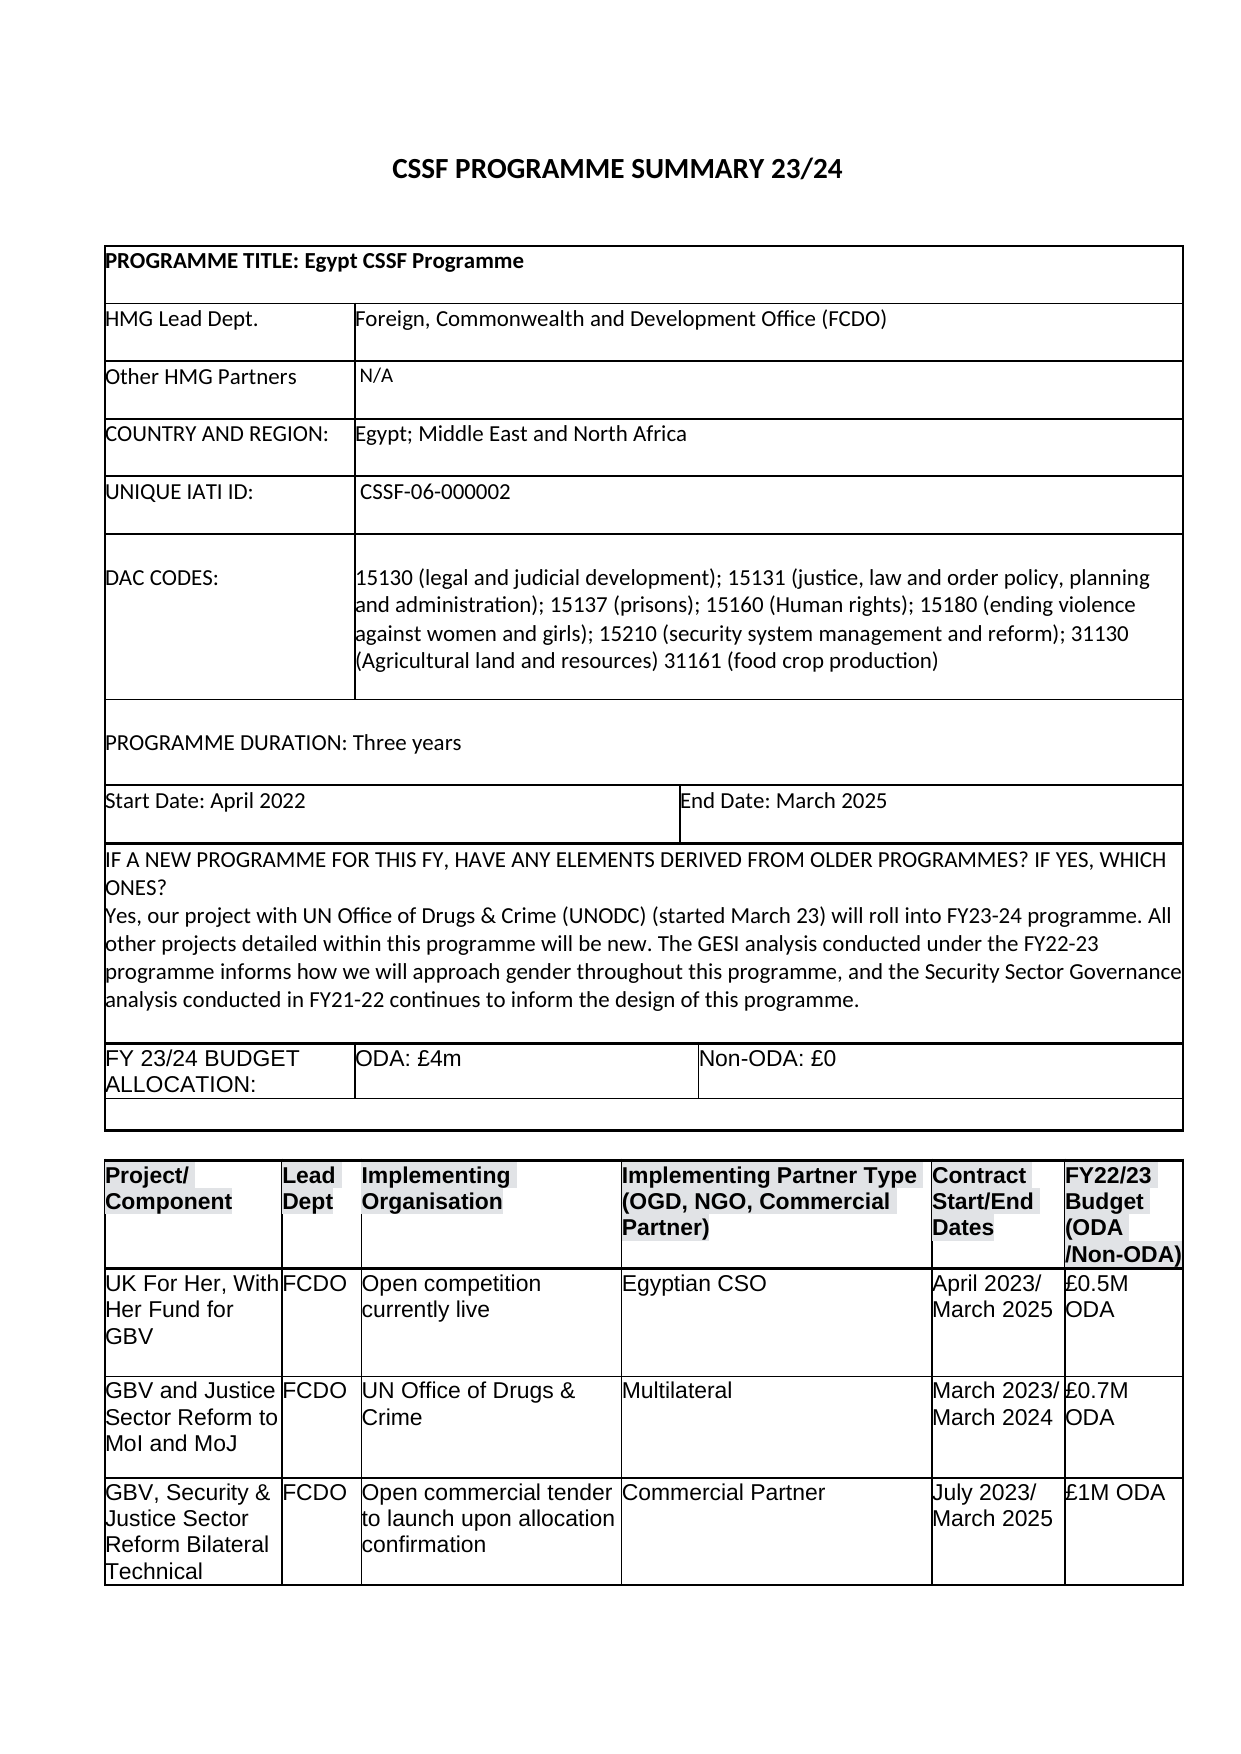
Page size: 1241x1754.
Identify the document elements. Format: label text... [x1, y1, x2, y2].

table_cell Open commercial tender to launch upon allocation confirmation [362, 1479, 621, 1584]
table_cell ​​UNIQUE IATI ID:​ [106, 477, 354, 533]
table_cell ​​15130 (legal and judicial development); 15131 (justice, law and order policy, planning and administration); 15137 (prisons); 15160 (Human rights); 15180 (ending violence against women and girls); 15210 (security system management and reform); 31130 (Agricultural land and resources) 31161 (food crop production) [356, 535, 1182, 699]
table_cell Commercial Partner [622, 1479, 931, 1584]
table_cell ​​ODA: ​£4m​ ​ [356, 1045, 698, 1098]
table_cell FCDO [283, 1270, 361, 1376]
text CSSF PROGRAMME SUMMARY 23/24 [150, 150, 1090, 186]
table_cell ​​PROGRAMME DURATION: ​Three years​ ​ [106, 700, 1182, 784]
table_cell £0.7M ODA [1066, 1377, 1182, 1477]
table_cell ​​HMG Lead Dept.​ [106, 304, 354, 360]
table_header Contract Start/End Dates [933, 1162, 1064, 1267]
table_cell ​​COUNTRY AND REGION:​ [106, 420, 354, 475]
table_cell £1M ODA [1066, 1479, 1182, 1584]
table_header Implementing Partner Type (OGD, NGO, Commercial Partner) [622, 1162, 931, 1267]
table_cell UK For Her, With Her Fund for GBV [106, 1270, 281, 1376]
table_cell Open competition currently live [362, 1270, 621, 1376]
table_cell FCDO [283, 1377, 361, 1477]
table_cell FCDO [283, 1479, 361, 1584]
table_cell ​​End Date: ​March 2025​​ [681, 786, 1182, 842]
table_cell UN Office of Drugs & Crime [362, 1377, 621, 1477]
table_header Implementing Organisation [362, 1162, 621, 1267]
table_cell ​​DAC CODES:​ [106, 535, 354, 699]
table_cell ​​Egypt; Middle East and North Africa​ [356, 420, 1182, 475]
table_cell Egyptian CSO [622, 1270, 931, 1376]
table_cell ​​Start Date: ​April 2022​​ [106, 786, 679, 842]
table_cell ​​ N/A​ [356, 362, 1182, 418]
table_cell [106, 1099, 1182, 1129]
table_cell GBV and Justice Sector Reform to MoI and MoJ [106, 1377, 281, 1477]
table_cell March 2023/ March 2024 [933, 1377, 1064, 1477]
table_cell FY 23/24 BUDGET ALLOCATION: [106, 1045, 354, 1098]
table_cell April 2023/ March 2025 [933, 1270, 1064, 1376]
table_cell July 2023/ March 2025 [933, 1479, 1064, 1584]
table_header Project/ Component [106, 1162, 281, 1267]
table_cell GBV, Security & Justice Sector Reform Bilateral Technical [106, 1479, 281, 1584]
table_cell ​​ ​CSSF-06-000002​​ [356, 477, 1182, 533]
table_header FY22/23 Budget (ODA /Non-ODA) [1066, 1162, 1182, 1267]
table_header Lead Dept [283, 1162, 361, 1267]
table_cell ​​Foreign, Commonwealth and Development Office (FCDO)​ [356, 304, 1182, 360]
table_cell IF A NEW PROGRAMME FOR THIS FY, HAVE ANY ELEMENTS DERIVED FROM OLDER PROGRAMMES? IF YES, WHICH ONES? Yes, our project with UN Office of Drugs & Crime (UNODC) (started March 23) will roll into FY23-24 programme. All other projects detailed within this programme will be new. The GESI analysis conducted under the FY22-23 programme informs how we will approach gender throughout this programme, and the Security Sector Governance analysis conducted in FY21-22 continues to inform the design of this programme. [106, 845, 1182, 1042]
table_cell ​​Other HMG Partners​ [106, 362, 354, 418]
table_cell ​​Non-ODA: ​£0 ​ [699, 1045, 1182, 1098]
table_header ​​PROGRAMME TITLE: ​Egypt CSSF Programme​​ [106, 247, 1182, 303]
table_cell Multilateral [622, 1377, 931, 1477]
table_cell £0.5M ODA [1066, 1270, 1182, 1376]
